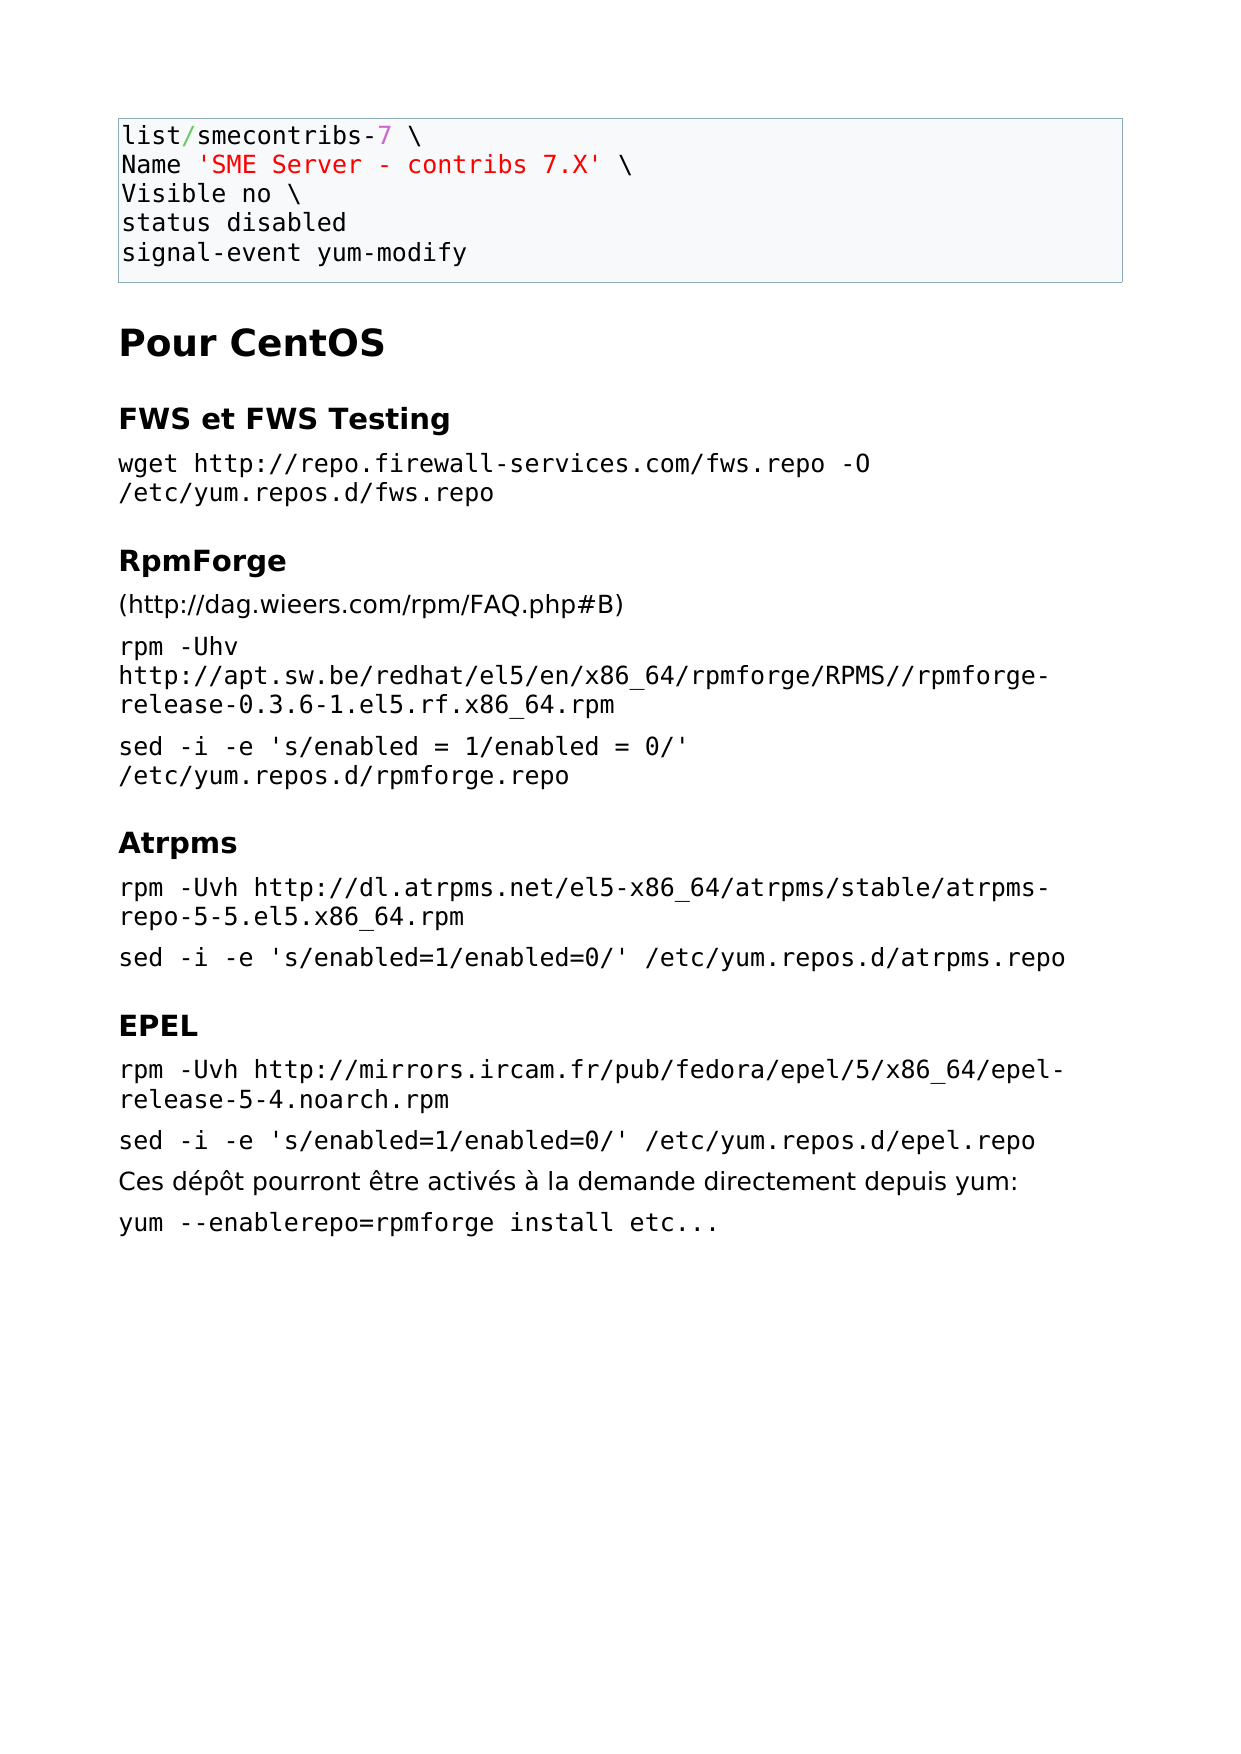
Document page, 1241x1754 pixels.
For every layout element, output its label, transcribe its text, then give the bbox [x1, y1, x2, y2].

text wget http://repo.firewall-services.com/fws.repo -O /etc/yum.repos.d/fws.repo [118, 449, 1122, 507]
subtitle Pour CentOS [118, 322, 1122, 365]
subtitle EPEL [118, 1009, 1122, 1043]
text rpm -Uvh http://dl.atrpms.net/el5-x86_64/atrpms/stable/atrpms-repo-5-5.el5.x86_64.rpm [118, 873, 1122, 932]
text sed -i -e 's/enabled = 1/enabled = 0/' /etc/yum.repos.d/rpmforge.repo [118, 732, 1122, 790]
subtitle Atrpms [118, 827, 1122, 861]
text rpm -Uhv http://apt.sw.be/redhat/el5/en/x86_64/rpmforge/RPMS//rpmforge-release-0.3.6-1.el5.rf.x86_64.rpm [118, 632, 1122, 720]
table_header list/smecontribs-7 \ Name 'SME Server - contribs 7.X' \ Visible no \ status disabled signal-event yum-modify [119, 119, 1122, 282]
text Ces dépôt pourront être activés à la demande directement depuis yum: [118, 1167, 1122, 1196]
subtitle FWS et FWS Testing [118, 403, 1122, 437]
text sed -i -e 's/enabled=1/enabled=0/' /etc/yum.repos.d/atrpms.repo [118, 943, 1122, 972]
text (http://dag.wieers.com/rpm/FAQ.php#B) [118, 591, 1122, 620]
subtitle RpmForge [118, 544, 1122, 578]
text sed -i -e 's/enabled=1/enabled=0/' /etc/yum.repos.d/epel.repo [118, 1126, 1122, 1155]
text rpm -Uvh http://mirrors.ircam.fr/pub/fedora/epel/5/x86_64/epel-release-5-4.noarch.rpm [118, 1056, 1122, 1114]
text yum --enablerepo=rpmforge install etc... [118, 1208, 1122, 1238]
